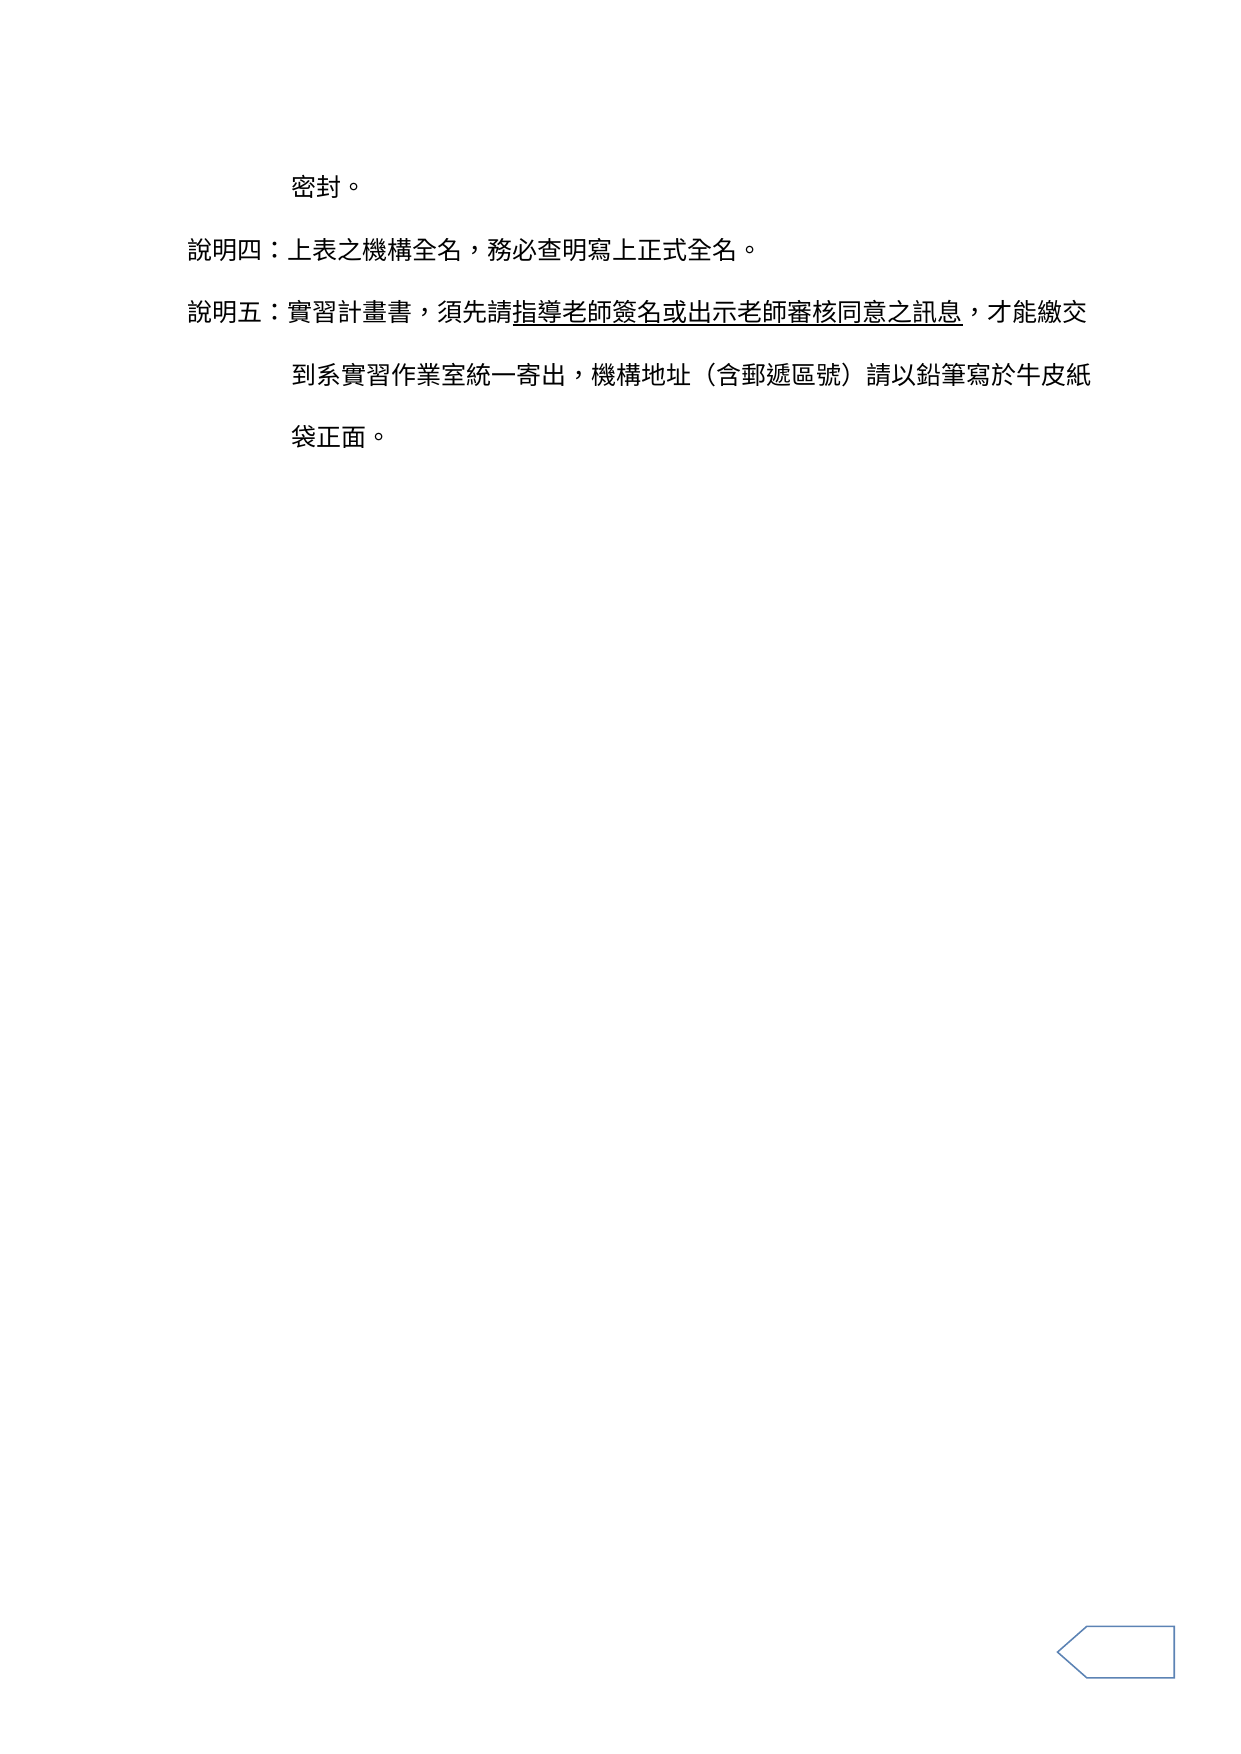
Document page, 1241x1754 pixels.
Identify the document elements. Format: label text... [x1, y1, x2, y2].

text 說明五：實習計畫書，須先請指導老師簽名或出示老師審核同意之訊息，才能繳交到系實習作業室統一寄出，機構地址（含郵遞區號）請以鉛筆寫於牛皮紙袋正面。 [187, 269, 1093, 457]
text 密封。 [187, 144, 1093, 207]
text 說明四：上表之機構全名，務必查明寫上正式全名。 [187, 207, 1093, 269]
